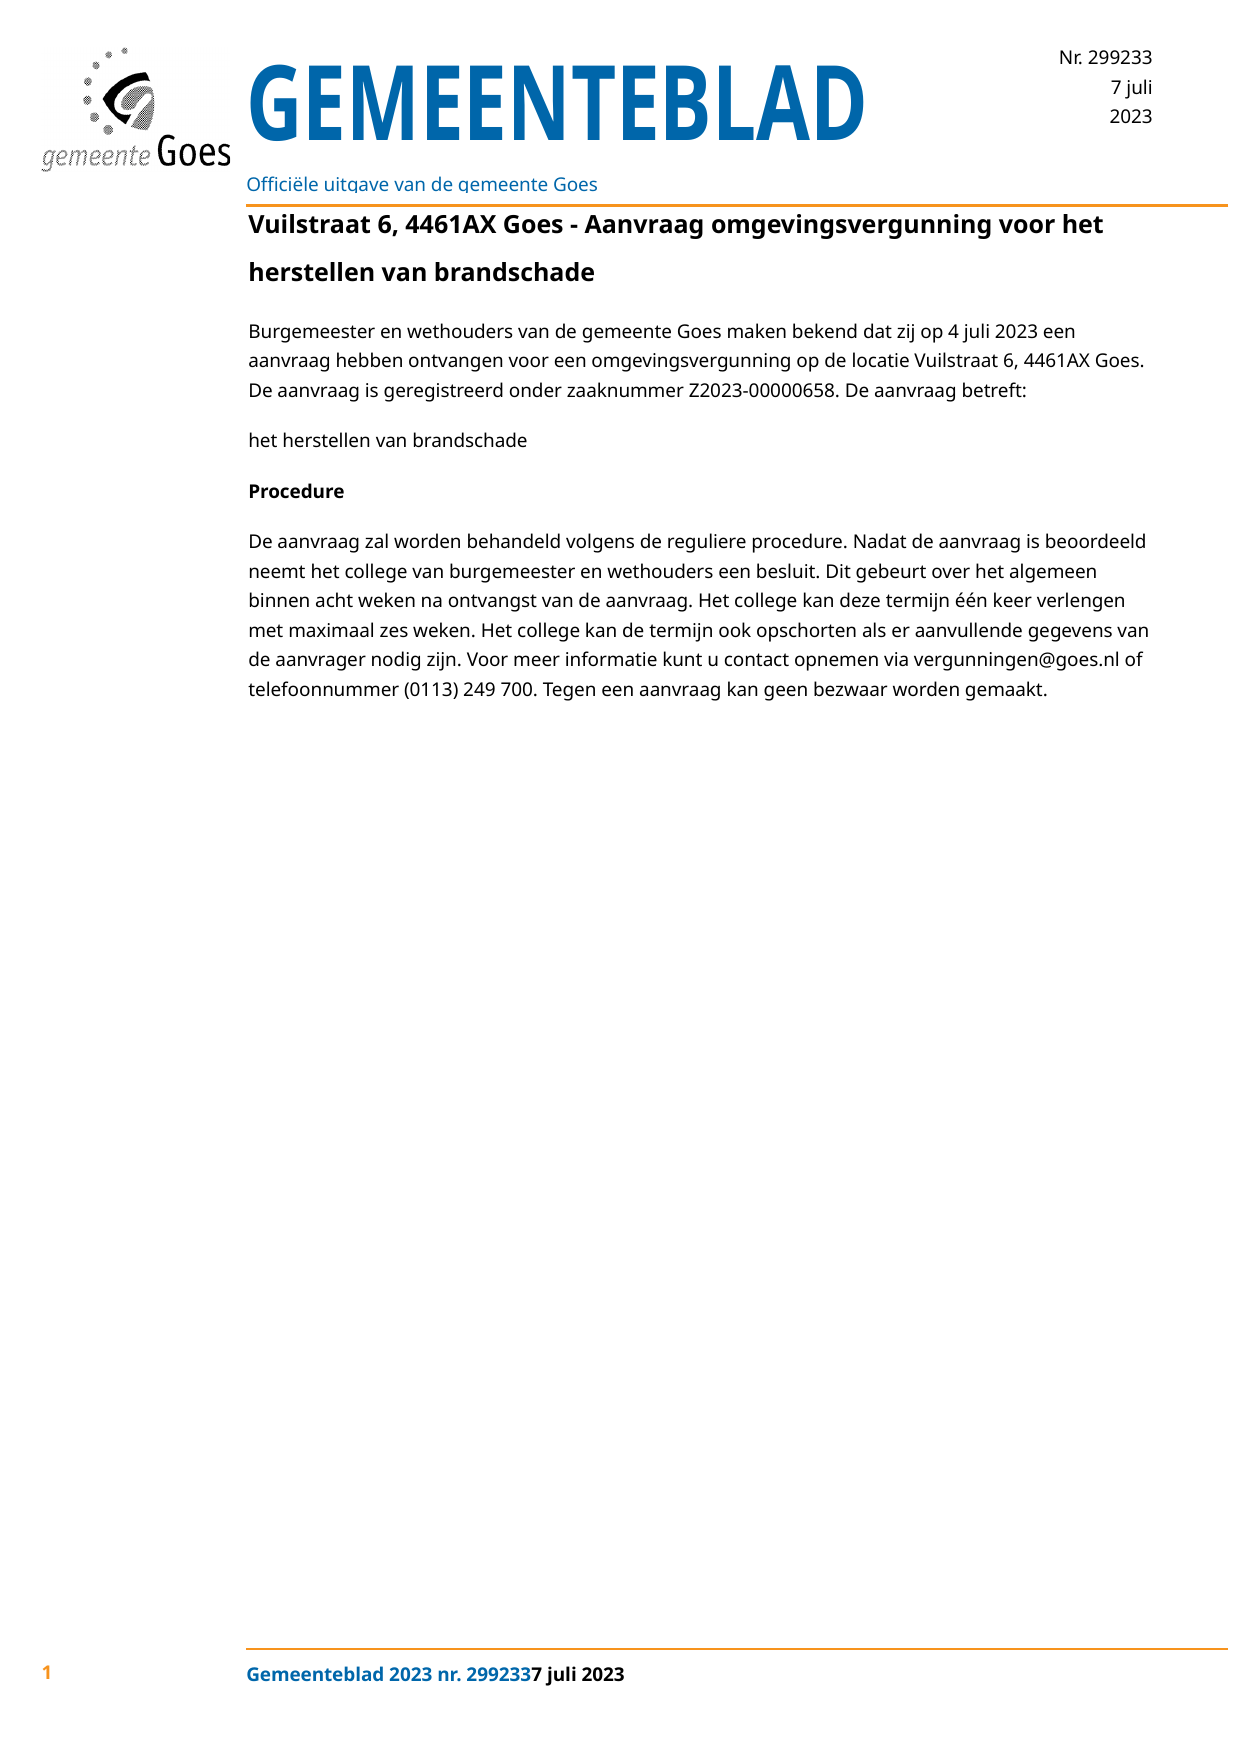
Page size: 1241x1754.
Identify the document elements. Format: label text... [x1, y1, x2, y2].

text Vuilstraat 6, 4461AX Goes - Aanvraag omgevingsvergunning voor het herstellen van brandschade [248, 207, 1152, 288]
text Burgemeester en wethouders van de gemeente Goes maken bekend dat zij op 4 juli 2023 een aanvraag hebben ontvangen voor een omgevingsvergunning op de locatie Vuilstraat 6, 4461AX Goes. De aanvraag is geregistreerd onder zaaknummer Z2023-00000658. De aanvraag betreft: [248, 318, 1152, 403]
text het herstellen van brandschade [248, 427, 1152, 453]
picture [41, 47, 231, 172]
text Procedure [248, 478, 1152, 504]
text De aanvraag zal worden behandeld volgens de reguliere procedure. Nadat de aanvraag is beoordeeld neemt het college van burgemeester en wethouders een besluit. Dit gebeurt over het algemeen binnen acht weken na ontvangst van de aanvraag. Het college kan deze termijn één keer verlengen met maximaal zes weken. Het college kan de termijn ook opschorten als er aanvullende gegevens van de aanvrager nodig zijn. Voor meer informatie kunt u contact opnemen via vergunningen@goes.nl of telefoonnummer (0113) 249 700. Tegen een aanvraag kan geen bezwaar worden gemaakt. [248, 528, 1152, 702]
